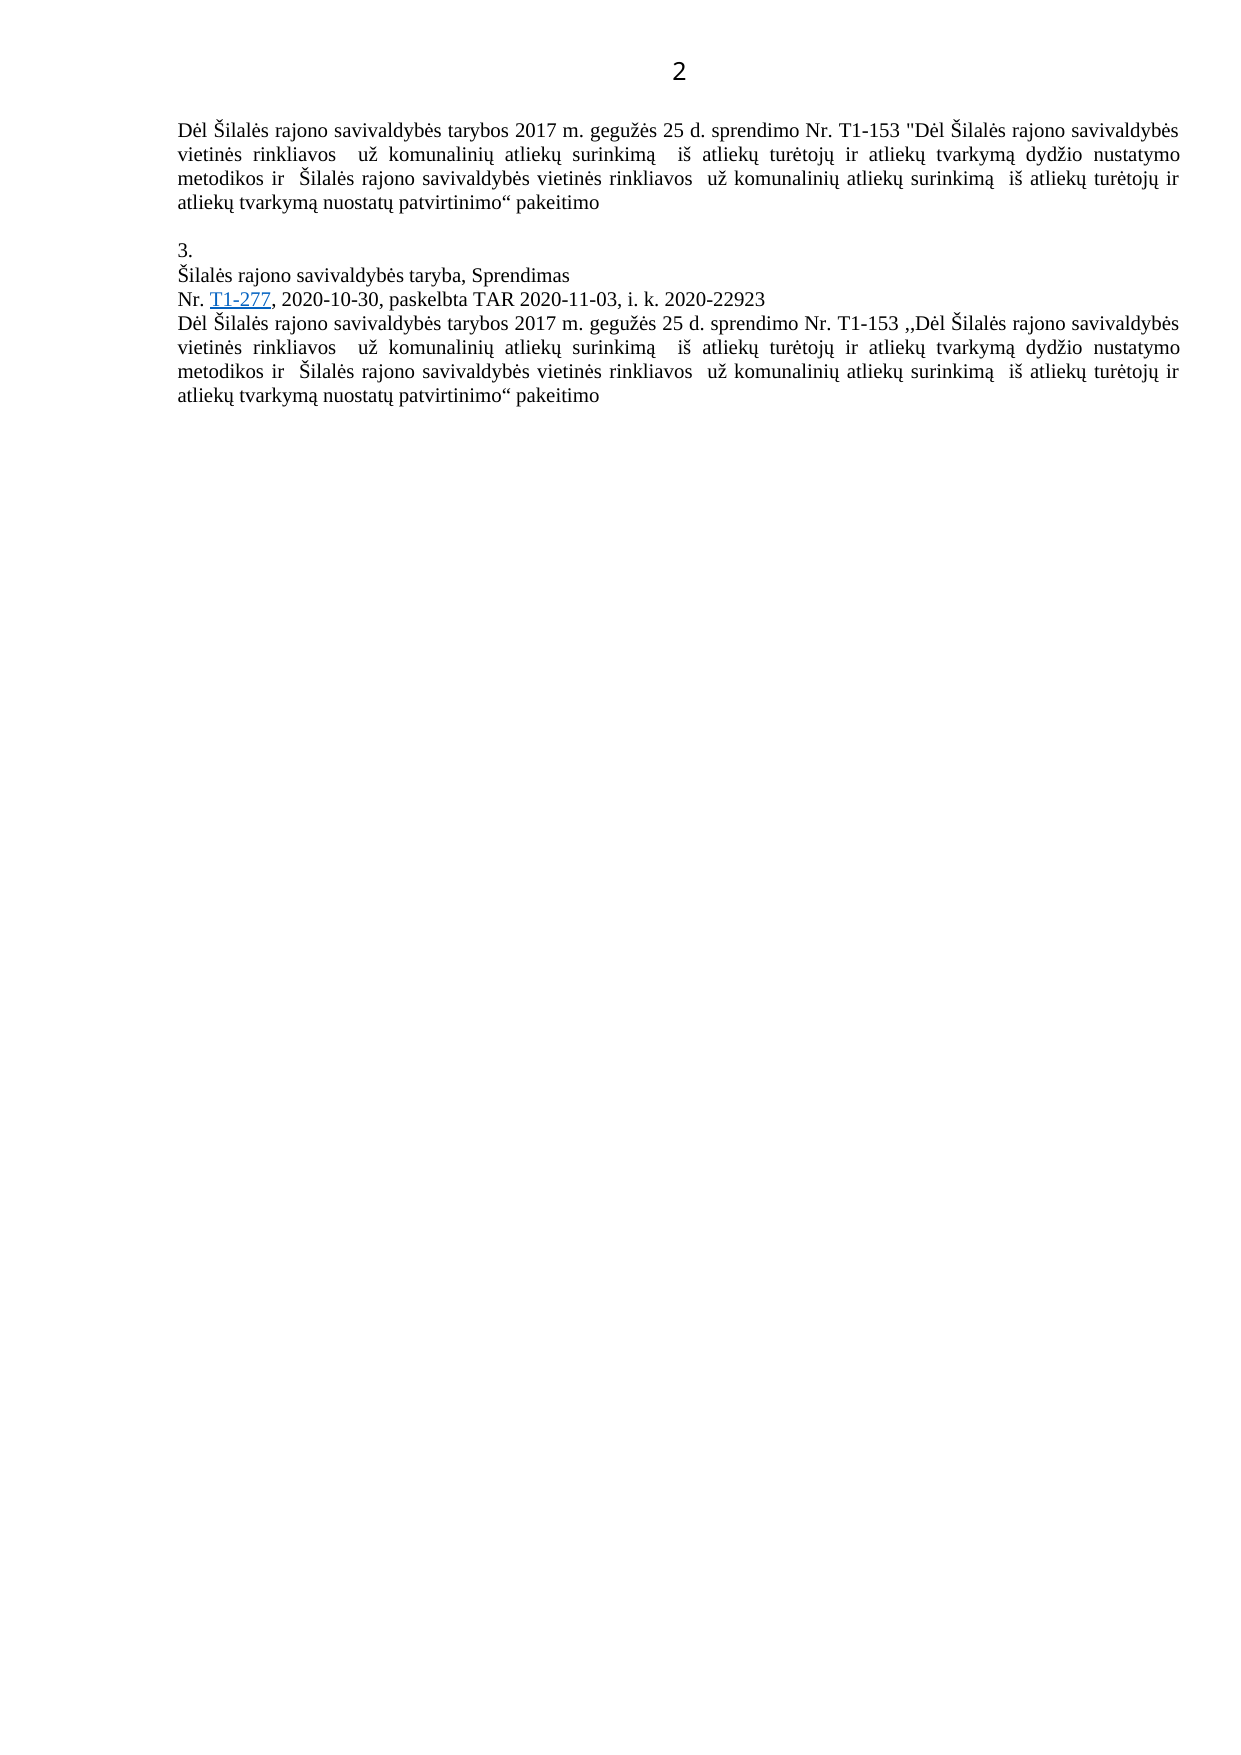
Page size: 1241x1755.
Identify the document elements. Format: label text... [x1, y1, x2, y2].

text Šilalės rajono savivaldybės taryba, Sprendimas [177, 262, 1181, 287]
text Dėl Šilalės rajono savivaldybės tarybos 2017 m. gegužės 25 d. sprendimo Nr. T1-153 ,,Dėl Šilalės rajono savivaldybės vietinės rinkliavos už komunalinių atliekų surinkimą iš atliekų turėtojų ir atliekų tvarkymą dydžio nustatymo metodikos ir Šilalės rajono savivaldybės vietinės rinkliavos už komunalinių atliekų surinkimą iš atliekų turėtojų ir atliekų tvarkymą nuostatų patvirtinimo“ pakeitimo [177, 311, 1181, 407]
text Dėl Šilalės rajono savivaldybės tarybos 2017 m. gegužės 25 d. sprendimo Nr. T1-153 "Dėl Šilalės rajono savivaldybės vietinės rinkliavos už komunalinių atliekų surinkimą iš atliekų turėtojų ir atliekų tvarkymą dydžio nustatymo metodikos ir Šilalės rajono savivaldybės vietinės rinkliavos už komunalinių atliekų surinkimą iš atliekų turėtojų ir atliekų tvarkymą nuostatų patvirtinimo“ pakeitimo [177, 118, 1181, 214]
text 3. [177, 238, 1181, 262]
text Nr. T1-277, 2020-10-30, paskelbta TAR 2020-11-03, i. k. 2020-22923 [177, 287, 1181, 311]
